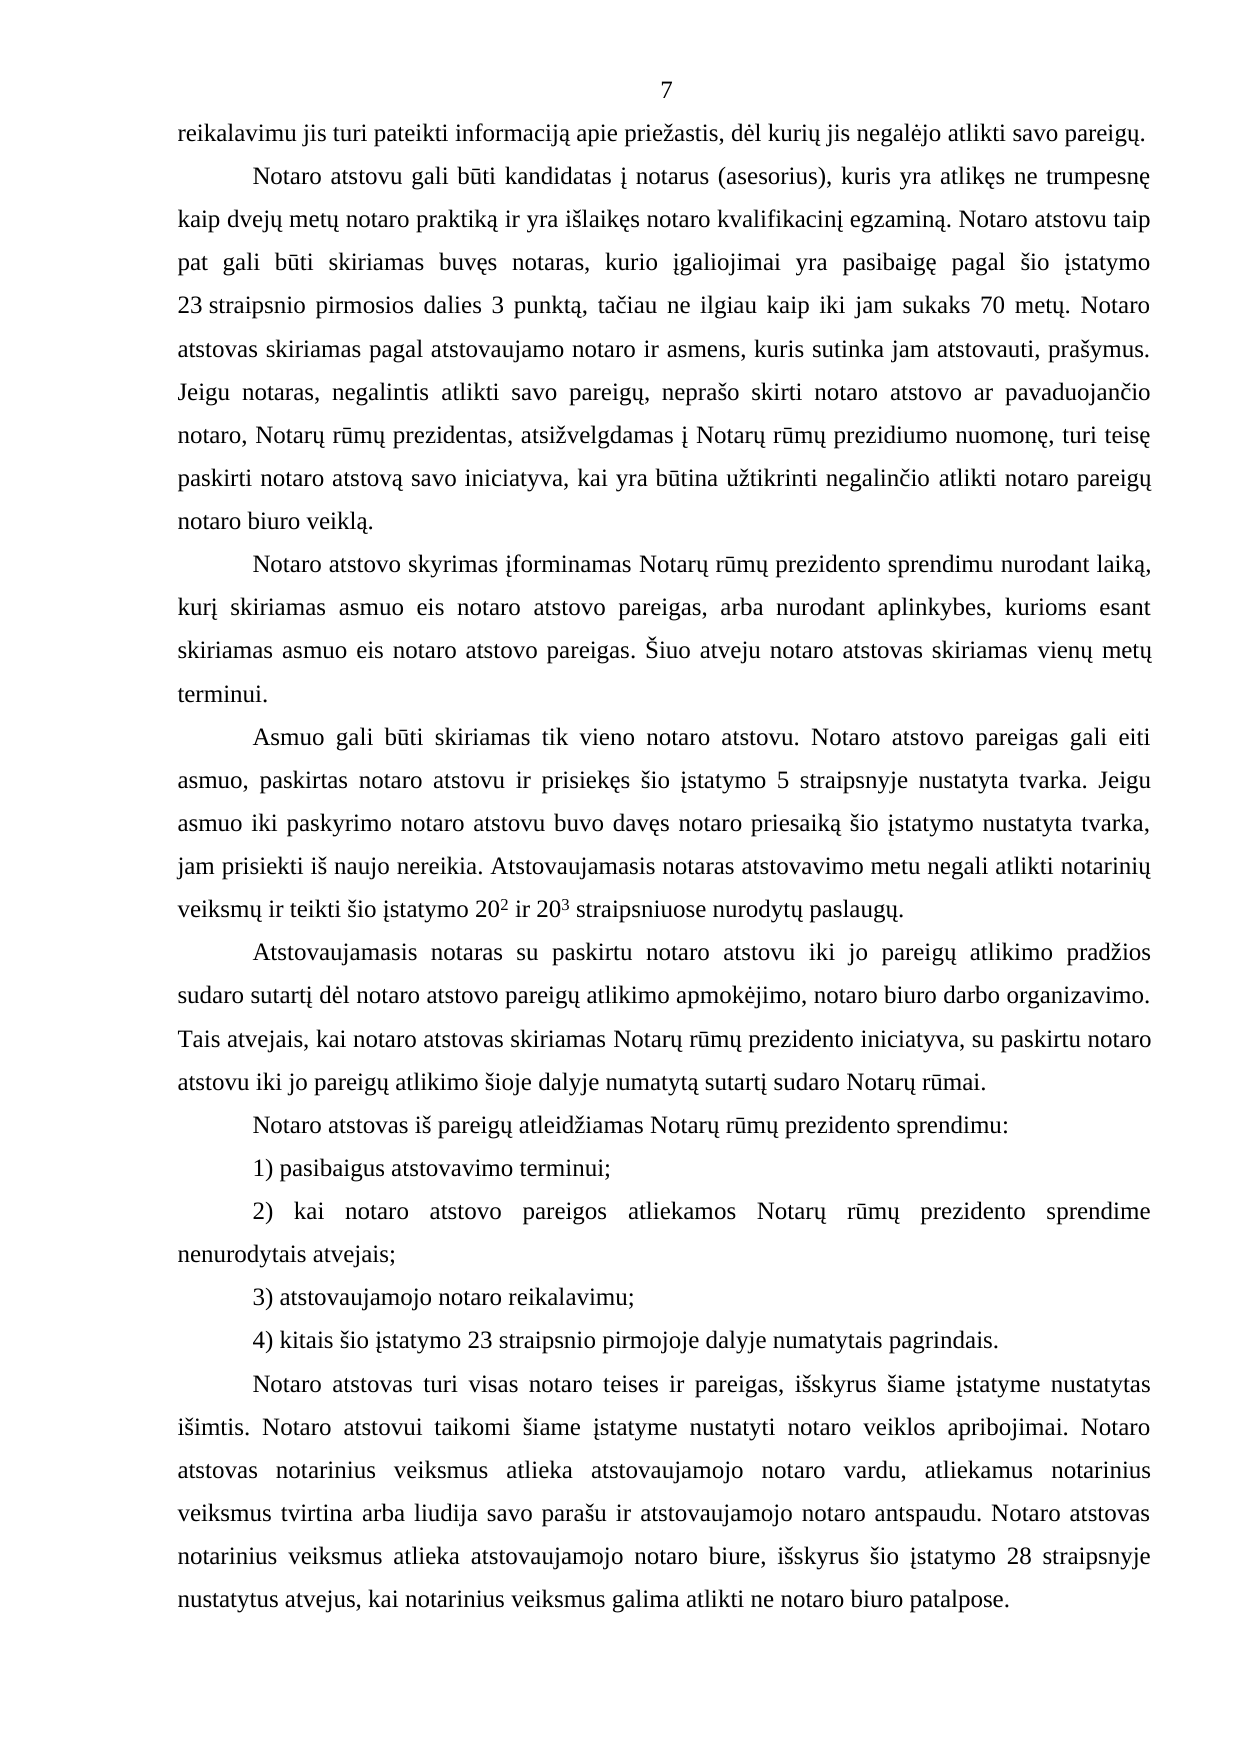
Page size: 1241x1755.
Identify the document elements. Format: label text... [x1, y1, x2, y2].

text Asmuo gali būti skiriamas tik vieno notaro atstovu. Notaro atstovo pareigas gali eiti asmuo, paskirtas notaro atstovu ir prisiekęs šio įstatymo 5 straipsnyje nustatyta tvarka. Jeigu asmuo iki paskyrimo notaro atstovu buvo davęs notaro priesaiką šio įstatymo nustatyta tvarka, jam prisiekti iš naujo nereikia. Atstovaujamasis notaras atstovavimo metu negali atlikti notarinių veiksmų ir teikti šio įstatymo 202 ir 203 straipsniuose nurodytų paslaugų. [177, 722, 1152, 923]
text 1) pasibaigus atstovavimo terminui; [177, 1153, 1152, 1182]
text Notaro atstovu gali būti kandidatas į notarus (asesorius), kuris yra atlikęs ne trumpesnę kaip dvejų metų notaro praktiką ir yra išlaikęs notaro kvalifikacinį egzaminą. Notaro atstovu taip pat gali būti skiriamas buvęs notaras, kurio įgaliojimai yra pasibaigę pagal šio įstatymo 23 straipsnio pirmosios dalies 3 punktą, tačiau ne ilgiau kaip iki jam sukaks 70 metų. Notaro atstovas skiriamas pagal atstovaujamo notaro ir asmens, kuris sutinka jam atstovauti, prašymus. Jeigu notaras, negalintis atlikti savo pareigų, neprašo skirti notaro atstovo ar pavaduojančio notaro, Notarų rūmų prezidentas, atsižvelgdamas į Notarų rūmų prezidiumo nuomonę, turi teisę paskirti notaro atstovą savo iniciatyva, kai yra būtina užtikrinti negalinčio atlikti notaro pareigų notaro biuro veiklą. [177, 161, 1152, 535]
text reikalavimu jis turi pateikti informaciją apie priežastis, dėl kurių jis negalėjo atlikti savo pareigų. [177, 118, 1152, 147]
text 3) atstovaujamojo notaro reikalavimu; [177, 1282, 1152, 1311]
text Atstovaujamasis notaras su paskirtu notaro atstovu iki jo pareigų atlikimo pradžios sudaro sutartį dėl notaro atstovo pareigų atlikimo apmokėjimo, notaro biuro darbo organizavimo. Tais atvejais, kai notaro atstovas skiriamas Notarų rūmų prezidento iniciatyva, su paskirtu notaro atstovu iki jo pareigų atlikimo šioje dalyje numatytą sutartį sudaro Notarų rūmai. [177, 937, 1152, 1096]
text Notaro atstovas turi visas notaro teises ir pareigas, išskyrus šiame įstatyme nustatytas išimtis. Notaro atstovui taikomi šiame įstatyme nustatyti notaro veiklos apribojimai. Notaro atstovas notarinius veiksmus atlieka atstovaujamojo notaro vardu, atliekamus notarinius veiksmus tvirtina arba liudija savo parašu ir atstovaujamojo notaro antspaudu. Notaro atstovas notarinius veiksmus atlieka atstovaujamojo notaro biure, išskyrus šio įstatymo 28 straipsnyje nustatytus atvejus, kai notarinius veiksmus galima atlikti ne notaro biuro patalpose. [177, 1369, 1152, 1613]
text Notaro atstovas iš pareigų atleidžiamas Notarų rūmų prezidento sprendimu: [177, 1110, 1152, 1139]
text 4) kitais šio įstatymo 23 straipsnio pirmojoje dalyje numatytais pagrindais. [177, 1326, 1152, 1354]
text Notaro atstovo skyrimas įforminamas Notarų rūmų prezidento sprendimu nurodant laiką, kurį skiriamas asmuo eis notaro atstovo pareigas, arba nurodant aplinkybes, kurioms esant skiriamas asmuo eis notaro atstovo pareigas. Šiuo atveju notaro atstovas skiriamas vienų metų terminui. [177, 549, 1152, 707]
text 2) kai notaro atstovo pareigos atliekamos Notarų rūmų prezidento sprendime nenurodytais atvejais; [177, 1196, 1152, 1268]
